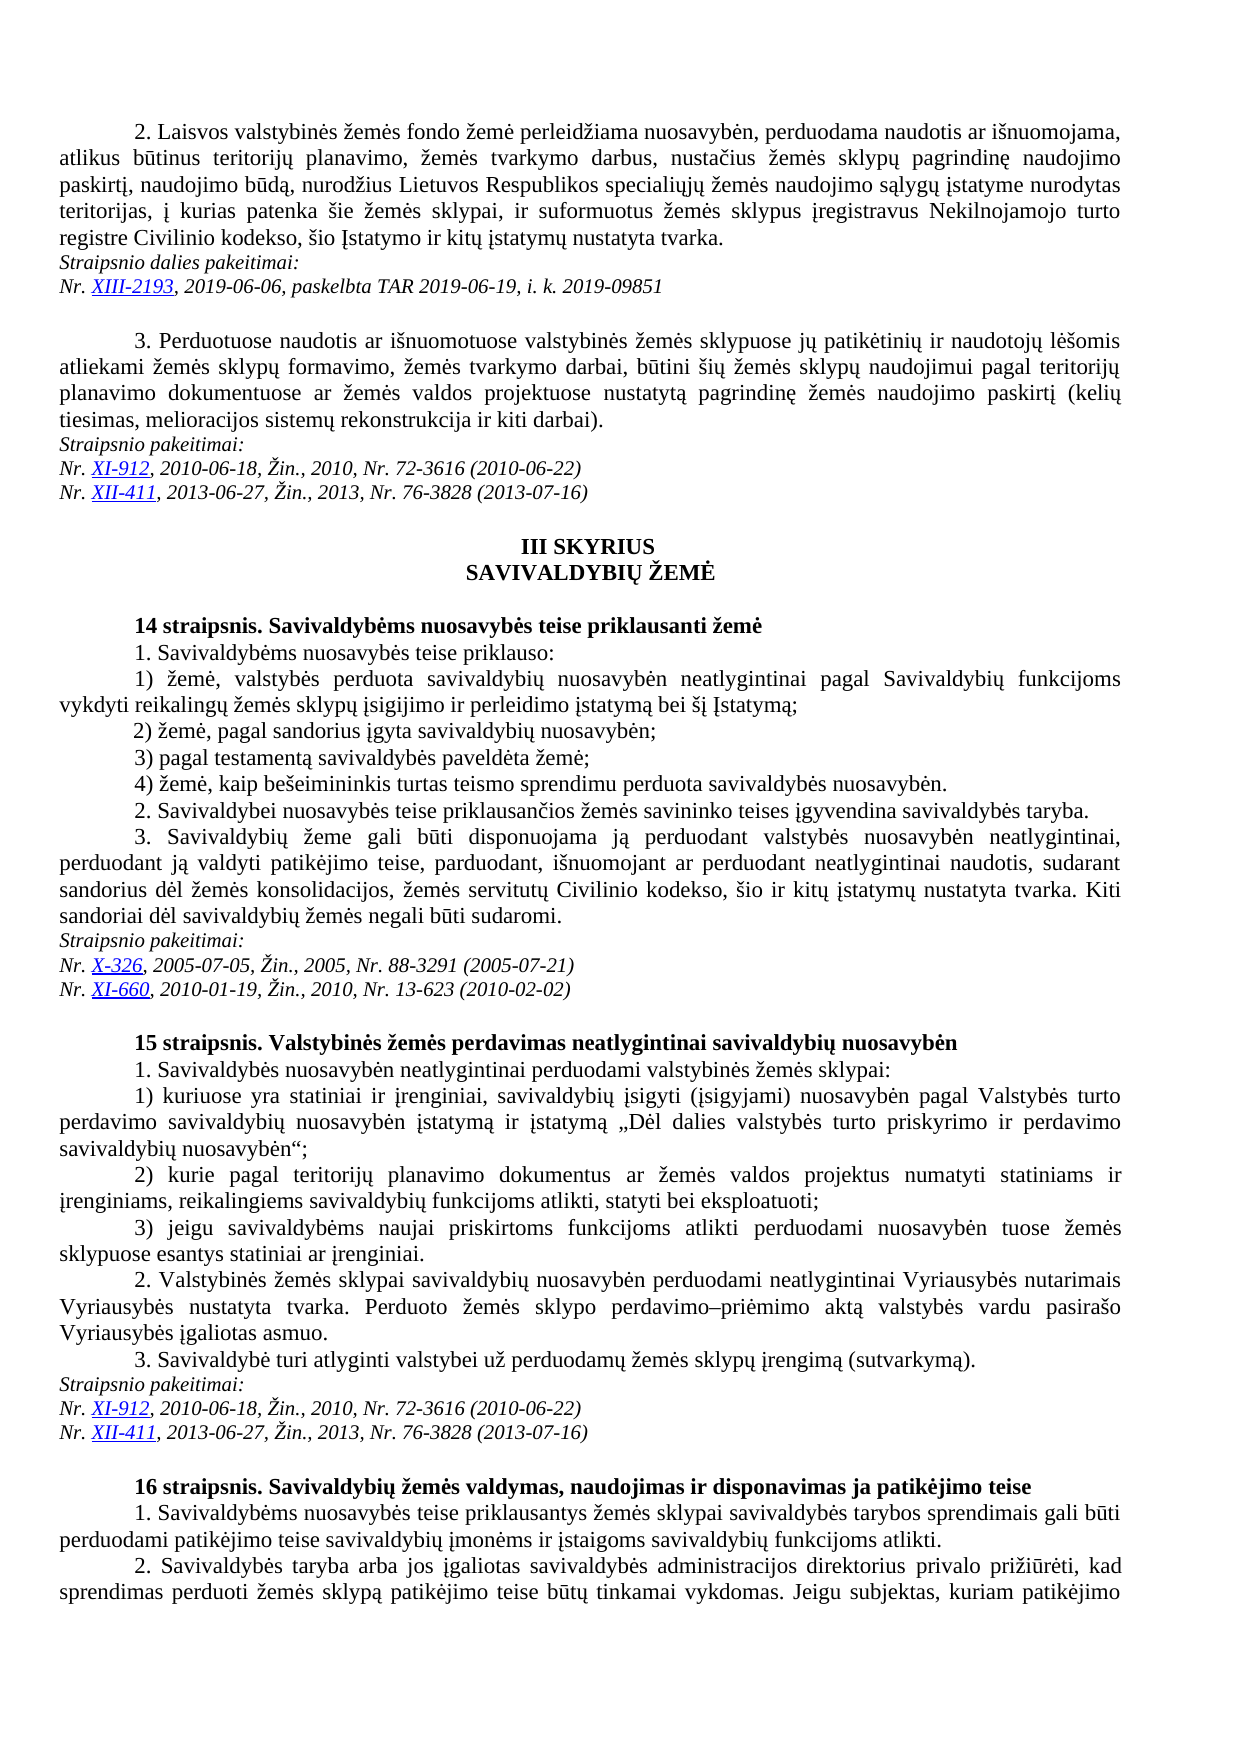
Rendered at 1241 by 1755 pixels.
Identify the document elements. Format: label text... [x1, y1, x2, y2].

text Straipsnio pakeitimai: [59, 432, 1122, 456]
text 15 straipsnis. Valstybinės žemės perdavimas neatlygintinai savivaldybių nuosavybėn [134, 1029, 1122, 1056]
text 2. Valstybinės žemės sklypai savivaldybių nuosavybėn perduodami neatlygintinai Vyriausybės nutarimais Vyriausybės nustatyta tvarka. Perduoto žemės sklypo perdavimo–priėmimo aktą valstybės vardu pasirašo Vyriausybės įgaliotas asmuo. [59, 1267, 1122, 1346]
text 4) žemė, kaip bešeimininkis turtas teismo sprendimu perduota savivaldybės nuosavybėn. [59, 770, 1122, 797]
text 3. Savivaldybių žeme gali būti disponuojama ją perduodant valstybės nuosavybėn neatlygintinai, perduodant ją valdyti patikėjimo teise, parduodant, išnuomojant ar perduodant neatlygintinai naudotis, sudarant sandorius dėl žemės konsolidacijos, žemės servitutų Civilinio kodekso, šio ir kitų įstatymų nustatyta tvarka. Kiti sandoriai dėl savivaldybių žemės negali būti sudaromi. [59, 823, 1122, 928]
text 3. Savivaldybė turi atlyginti valstybei už perduodamų žemės sklypų įrengimą (sutvarkymą). [59, 1346, 1122, 1372]
text Nr. XIII-2193, 2019-06-06, paskelbta TAR 2019-06-19, i. k. 2019-09851 [59, 274, 1122, 298]
subtitle III skyrius [59, 533, 1122, 559]
text Straipsnio pakeitimai: [59, 1372, 1122, 1396]
text Straipsnio pakeitimai: [59, 928, 1122, 952]
text 2. Laisvos valstybinės žemės fondo žemė perleidžiama nuosavybėn, perduodama naudotis ar išnuomojama, atlikus būtinus teritorijų planavimo, žemės tvarkymo darbus, nustačius žemės sklypų pagrindinę naudojimo paskirtį, naudojimo būdą, nurodžius Lietuvos Respublikos specialiųjų žemės naudojimo sąlygų įstatyme nurodytas teritorijas, į kurias patenka šie žemės sklypai, ir suformuotus žemės sklypus įregistravus Nekilnojamojo turto registre Civilinio kodekso, šio Įstatymo ir kitų įstatymų nustatyta tvarka. [59, 118, 1122, 250]
text 1. Savivaldybės nuosavybėn neatlygintinai perduodami valstybinės žemės sklypai: [59, 1056, 1122, 1082]
text 2. Savivaldybei nuosavybės teise priklausančios žemės savininko teises įgyvendina savivaldybės taryba. [59, 797, 1122, 823]
text 3) jeigu savivaldybėms naujai priskirtoms funkcijoms atlikti perduodami nuosavybėn tuose žemės sklypuose esantys statiniai ar įrenginiai. [59, 1214, 1122, 1267]
text 14 straipsnis. Savivaldybėms nuosavybės teise priklausanti žemė [59, 612, 1122, 638]
text 3) pagal testamentą savivaldybės paveldėta žemė; [59, 744, 1122, 770]
text 3. Perduotuose naudotis ar išnuomotuose valstybinės žemės sklypuose jų patikėtinių ir naudotojų lėšomis atliekami žemės sklypų formavimo, žemės tvarkymo darbai, būtini šių žemės sklypų naudojimui pagal teritorijų planavimo dokumentuose ar žemės valdos projektuose nustatytą pagrindinę žemės naudojimo paskirtį (kelių tiesimas, melioracijos sistemų rekonstrukcija ir kiti darbai). [59, 327, 1122, 432]
text Nr. XI-912, 2010-06-18, Žin., 2010, Nr. 72-3616 (2010-06-22) [59, 456, 1122, 480]
text 1) kuriuose yra statiniai ir įrenginiai, savivaldybių įsigyti (įsigyjami) nuosavybėn pagal Valstybės turto perdavimo savivaldybių nuosavybėn įstatymą ir įstatymą „Dėl dalies valstybės turto priskyrimo ir perdavimo savivaldybių nuosavybėn“; [59, 1082, 1122, 1161]
subtitle Savivaldybių žemė [59, 559, 1122, 586]
text 2) kurie pagal teritorijų planavimo dokumentus ar žemės valdos projektus numatyti statiniams ir įrenginiams, reikalingiems savivaldybių funkcijoms atlikti, statyti bei eksploatuoti; [59, 1161, 1122, 1214]
text 2. Savivaldybės taryba arba jos įgaliotas savivaldybės administracijos direktorius privalo prižiūrėti, kad sprendimas perduoti žemės sklypą patikėjimo teise būtų tinkamai vykdomas. Jeigu subjektas, kuriam patikėjimo [59, 1552, 1122, 1605]
text 2) žemė, pagal sandorius įgyta savivaldybių nuosavybėn; [59, 718, 1122, 744]
text Nr. XI-912, 2010-06-18, Žin., 2010, Nr. 72-3616 (2010-06-22) [59, 1396, 1122, 1420]
text 1) žemė, valstybės perduota savivaldybių nuosavybėn neatlygintinai pagal Savivaldybių funkcijoms vykdyti reikalingų žemės sklypų įsigijimo ir perleidimo įstatymą bei šį Įstatymą; [59, 665, 1122, 718]
text 1. Savivaldybėms nuosavybės teise priklausantys žemės sklypai savivaldybės tarybos sprendimais gali būti perduodami patikėjimo teise savivaldybių įmonėms ir įstaigoms savivaldybių funkcijoms atlikti. [59, 1499, 1122, 1552]
text Straipsnio dalies pakeitimai: [59, 250, 1122, 274]
text Nr. XII-411, 2013-06-27, Žin., 2013, Nr. 76-3828 (2013-07-16) [59, 480, 1122, 504]
text Nr. X-326, 2005-07-05, Žin., 2005, Nr. 88-3291 (2005-07-21) [59, 952, 1122, 977]
text Nr. XII-411, 2013-06-27, Žin., 2013, Nr. 76-3828 (2013-07-16) [59, 1420, 1122, 1444]
text Nr. XI-660, 2010-01-19, Žin., 2010, Nr. 13-623 (2010-02-02) [59, 977, 1122, 1001]
text 16 straipsnis. Savivaldybių žemės valdymas, naudojimas ir disponavimas ja patikėjimo teise [134, 1473, 1122, 1499]
text 1. Savivaldybėms nuosavybės teise priklauso: [59, 638, 1122, 665]
